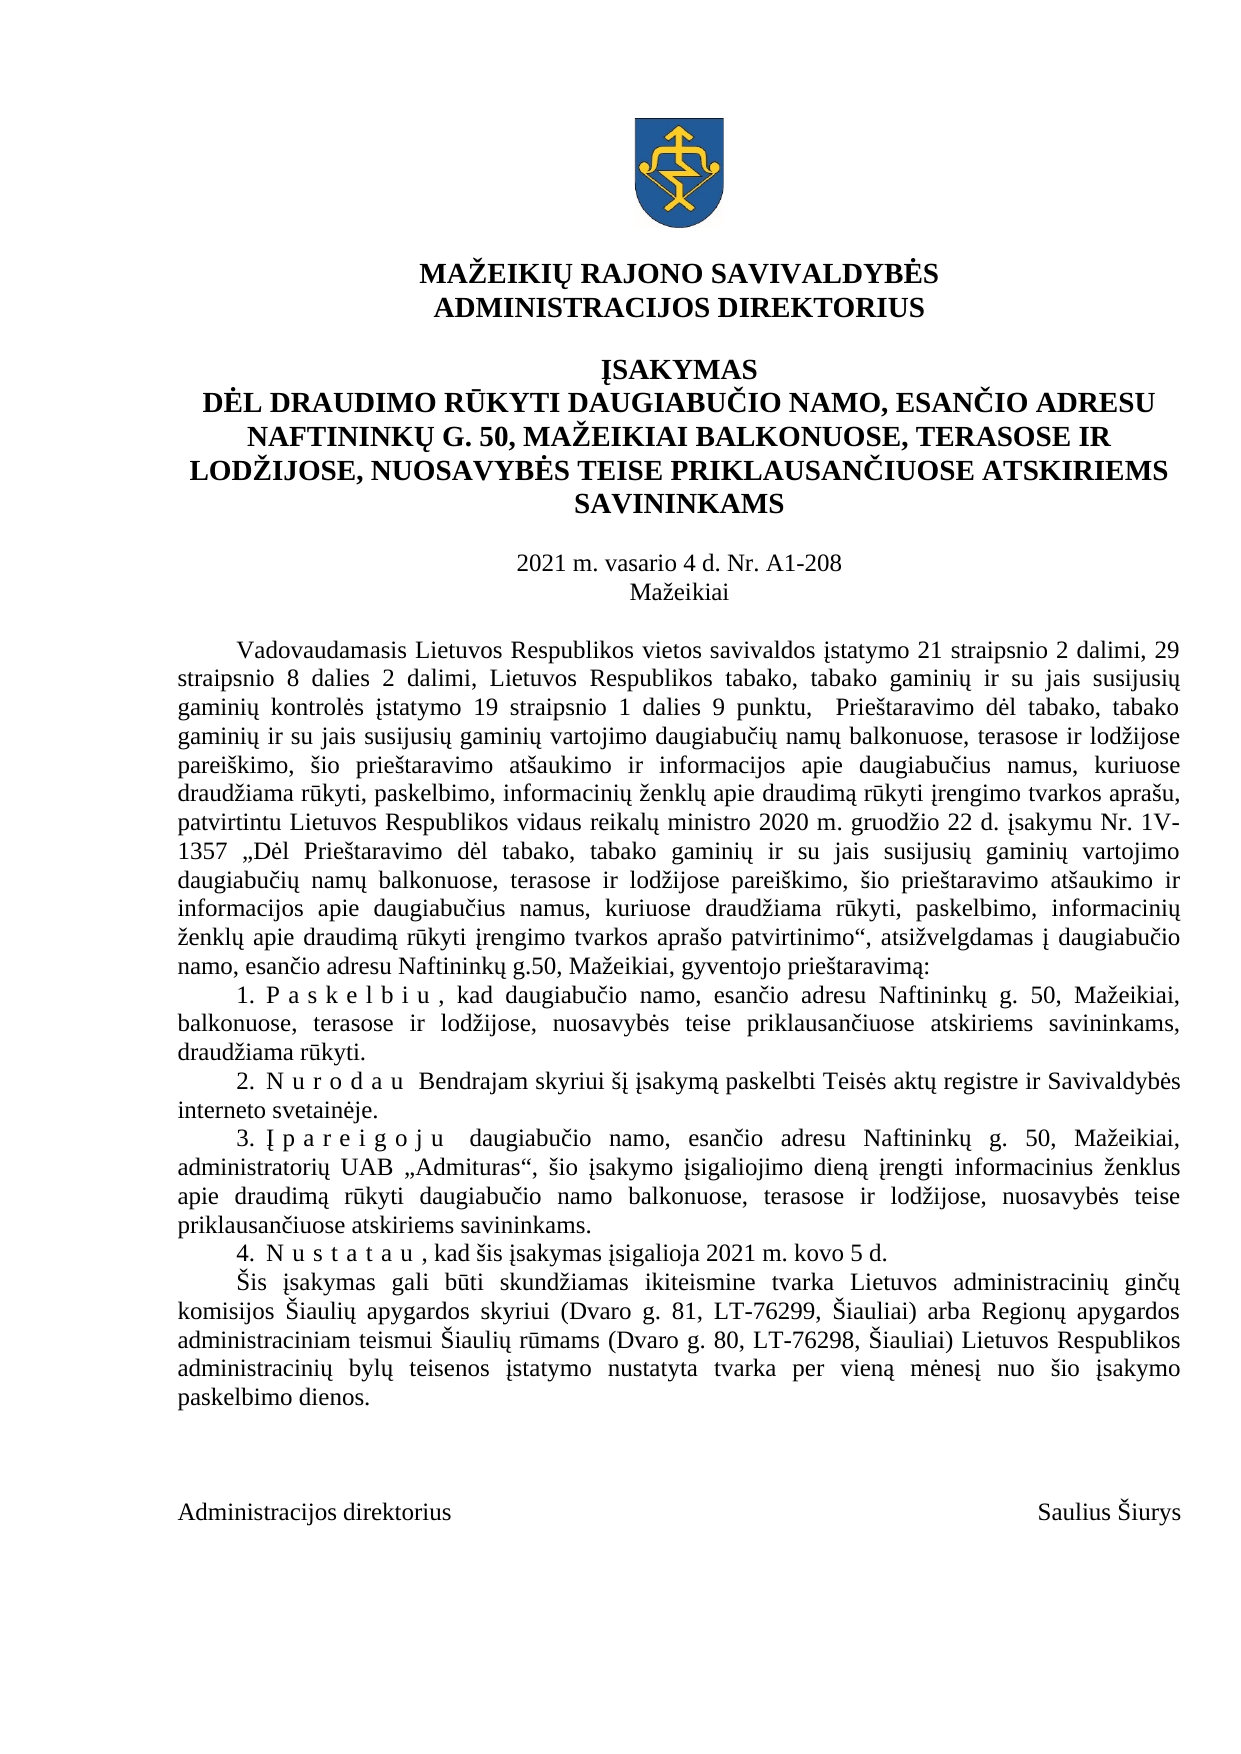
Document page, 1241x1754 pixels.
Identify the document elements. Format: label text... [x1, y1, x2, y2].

text 3. Įpareigoju daugiabučio namo, esančio adresu Naftininkų g. 50, Mažeikiai, administratorių UAB „Admituras“, šio įsakymo įsigaliojimo dieną įrengti informacinius ženklus apie draudimą rūkyti daugiabučio namo balkonuose, terasose ir lodžijose, nuosavybės teise priklausančiuose atskiriems savininkams. [177, 1123, 1181, 1238]
text ĮSAKYMAS [177, 352, 1181, 386]
text Šis įsakymas gali būti skundžiamas ikiteismine tvarka Lietuvos administracinių ginčų komisijos Šiaulių apygardos skyriui (Dvaro g. 81, LT-76299, Šiauliai) arba Regionų apygardos administraciniam teismui Šiaulių rūmams (Dvaro g. 80, LT-76298, Šiauliai) Lietuvos Respublikos administracinių bylų teisenos įstatymo nustatyta tvarka per vieną mėnesį nuo šio įsakymo paskelbimo dienos. [177, 1267, 1181, 1411]
text 2021 m. vasario 4 d. Nr. A1-208 [177, 548, 1181, 577]
text 4. Nustatau, kad šis įsakymas įsigalioja 2021 m. kovo 5 d. [177, 1238, 1181, 1267]
text Vadovaudamasis Lietuvos Respublikos vietos savivaldos įstatymo 21 straipsnio 2 dalimi, 29 straipsnio 8 dalies 2 dalimi, Lietuvos Respublikos tabako, tabako gaminių ir su jais susijusių gaminių kontrolės įstatymo 19 straipsnio 1 dalies 9 punktu, Prieštaravimo dėl tabako, tabako gaminių ir su jais susijusių gaminių vartojimo daugiabučių namų balkonuose, terasose ir lodžijose pareiškimo, šio prieštaravimo atšaukimo ir informacijos apie daugiabučius namus, kuriuose draudžiama rūkyti, paskelbimo, informacinių ženklų apie draudimą rūkyti įrengimo tvarkos aprašu, patvirtintu Lietuvos Respublikos vidaus reikalų ministro 2020 m. gruodžio 22 d. įsakymu Nr. 1V-1357 „Dėl Prieštaravimo dėl tabako, tabako gaminių ir su jais susijusių gaminių vartojimo daugiabučių namų balkonuose, terasose ir lodžijose pareiškimo, šio prieštaravimo atšaukimo ir informacijos apie daugiabučius namus, kuriuose draudžiama rūkyti, paskelbimo, informacinių ženklų apie draudimą rūkyti įrengimo tvarkos aprašo patvirtinimo“, atsižvelgdamas į daugiabučio namo, esančio adresu Naftininkų g.50, Mažeikiai, gyventojo prieštaravimą: [177, 635, 1181, 980]
text Mažeikiai [177, 577, 1181, 606]
text 1. Paskelbiu, kad daugiabučio namo, esančio adresu Naftininkų g. 50, Mažeikiai, balkonuose, terasose ir lodžijose, nuosavybės teise priklausančiuose atskiriems savininkams, draudžiama rūkyti. [177, 980, 1181, 1066]
text administraCIJOS DIREKTORIUS [177, 290, 1181, 323]
text Mažeikių rajono savivaldybės [177, 256, 1181, 290]
text DĖL DRAUDIMO RŪKYTI DAUGIABUČIO NAMO, ESANČIO ADRESU NAFTININKŲ G. 50, MAŽEIKIAI BALKONUOSE, TERASOSE IR LODŽIJOSE, NUOSAVYBĖS TEISE PRIKLAUSANČIUOSE ATSKIRIEMS SAVININKAMS [177, 386, 1181, 520]
text 2. Nurodau Bendrajam skyriui šį įsakymą paskelbti Teisės aktų registre ir Savivaldybės interneto svetainėje. [177, 1066, 1181, 1123]
text Administracijos direktorius Saulius Šiurys [177, 1497, 1181, 1526]
